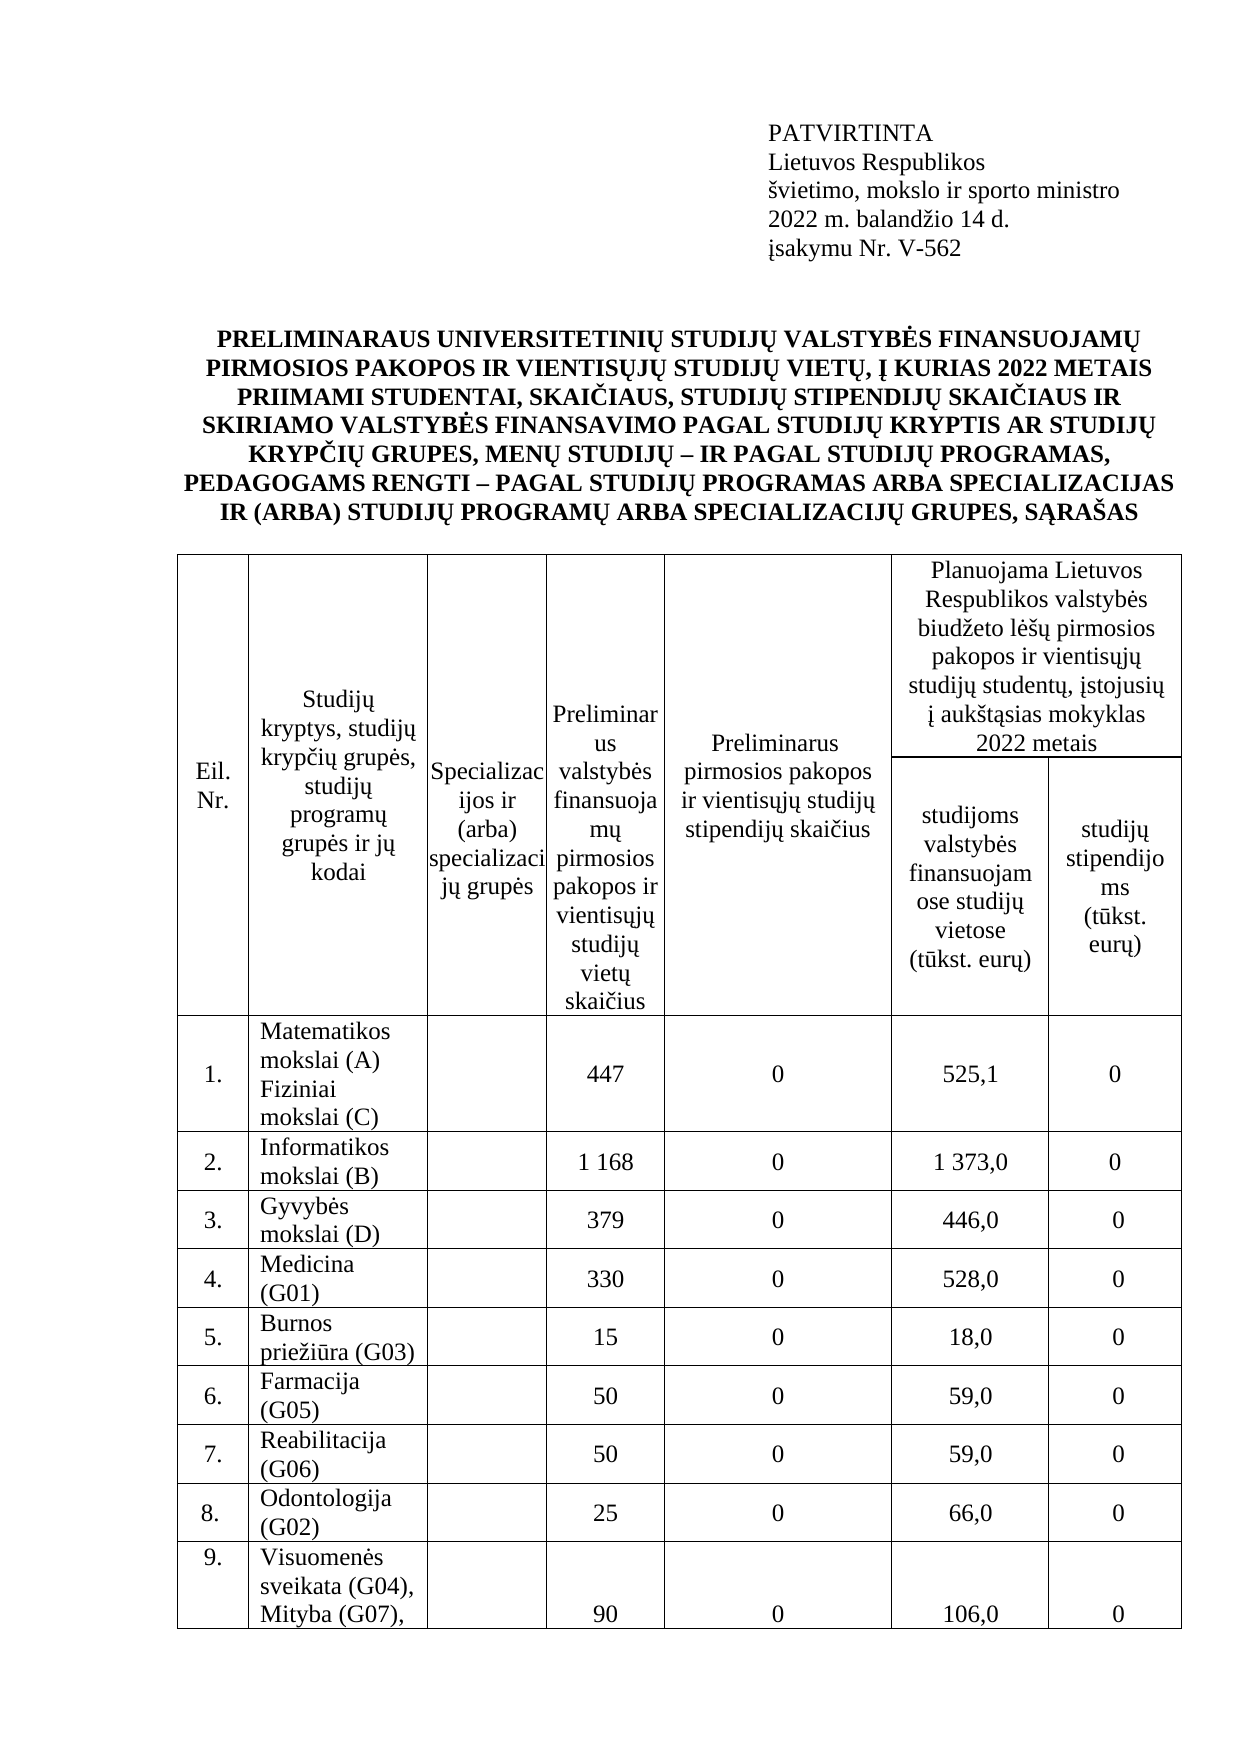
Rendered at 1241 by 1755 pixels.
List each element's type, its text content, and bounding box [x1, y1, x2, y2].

table_cell 0 [665, 1308, 891, 1365]
table_cell 9. [178, 1542, 248, 1628]
text Lietuvos Respublikos [177, 147, 1181, 176]
table_cell 50 [547, 1366, 664, 1424]
table_cell 1 373,0 [892, 1132, 1048, 1190]
text 2022 m. balandžio 14 d. [177, 204, 1181, 233]
table_cell 0 [1049, 1191, 1181, 1248]
table_cell [428, 1366, 546, 1424]
table_header Eil. Nr. [178, 555, 248, 1015]
table_cell 0 [665, 1542, 891, 1628]
table_cell 0 [665, 1191, 891, 1248]
table_cell 0 [665, 1016, 891, 1131]
table_cell 447 [547, 1016, 664, 1131]
text PRELIMINARAUS UNIVERSITETINIŲ STUDIJŲ VALSTYBĖS FINANSUOJAMŲ PIRMOSIOS PAKOPOS IR VIENTISŲJŲ STUDIJŲ VIETŲ, Į KURIAS 2022 METAIS PRIIMAMI STUDENTAI, SKAIČIAUS, STUDIJŲ STIPENDIJŲ SKAIČIAUS IR SKIRIAMO VALSTYBĖS FINANSAVIMO PAGAL STUDIJŲ KRYPTIS AR STUDIJŲ KRYPČIŲ GRUPES, MENŲ STUDIJŲ – IR PAGAL STUDIJŲ PROGRAMAS, PEDAGOGAMS RENGTI – PAGAL STUDIJŲ PROGRAMAS ARBA SPECIALIZACIJAS IR (ARBA) STUDIJŲ PROGRAMŲ ARBA SPECIALIZACIJŲ GRUPES, SĄRAŠAS [177, 324, 1181, 525]
table_cell Matematikos mokslai (A) Fiziniai mokslai (C) [249, 1016, 427, 1131]
table_cell [428, 1425, 546, 1482]
text švietimo, mokslo ir sporto ministro [177, 176, 1181, 204]
table_cell 0 [1049, 1484, 1181, 1541]
table_cell 0 [1049, 1016, 1181, 1131]
table_cell 59,0 [892, 1425, 1048, 1482]
text įsakymu Nr. V-562 [177, 233, 1181, 262]
table_cell 7. [178, 1425, 248, 1482]
table_cell 0 [1049, 1249, 1181, 1307]
table_cell 0 [1049, 1542, 1181, 1628]
table_cell Visuomenės sveikata (G04), Mityba (G07), [249, 1542, 427, 1628]
table_cell Medicina (G01) [249, 1249, 427, 1307]
table_cell [428, 1542, 546, 1628]
table_cell 330 [547, 1249, 664, 1307]
table_cell 0 [1049, 1425, 1181, 1482]
table_cell [428, 1308, 546, 1365]
table_cell Gyvybės mokslai (D) [249, 1191, 427, 1248]
table_cell 0 [665, 1484, 891, 1541]
table_cell 0 [665, 1366, 891, 1424]
text PATVIRTINTA [177, 118, 1181, 147]
table_cell 1. [178, 1016, 248, 1131]
table_header Preliminarus pirmosios pakopos ir vientisųjų studijų stipendijų skaičius [665, 555, 891, 1015]
table_cell 446,0 [892, 1191, 1048, 1248]
table_cell 1 168 [547, 1132, 664, 1190]
table_cell 66,0 [892, 1484, 1048, 1541]
table_cell 0 [665, 1249, 891, 1307]
table_cell 0 [1049, 1366, 1181, 1424]
table_cell [428, 1249, 546, 1307]
table_cell 50 [547, 1425, 664, 1482]
table_cell Odontologija (G02) [249, 1484, 427, 1541]
table_header Studijų kryptys, studijų krypčių grupės, studijų programų grupės ir jų kodai [249, 555, 427, 1015]
table_cell 0 [665, 1425, 891, 1482]
table_cell 25 [547, 1484, 664, 1541]
table_cell 8. [178, 1484, 248, 1541]
table_cell [428, 1484, 546, 1541]
table_cell Reabilitacija (G06) [249, 1425, 427, 1482]
table_cell studijų stipendijoms (tūkst. eurų) [1049, 758, 1181, 1015]
table_cell 59,0 [892, 1366, 1048, 1424]
table_cell 6. [178, 1366, 248, 1424]
table_cell [428, 1191, 546, 1248]
table_cell 0 [1049, 1308, 1181, 1365]
table_cell 90 [547, 1542, 664, 1628]
table_header Specializacijos ir (arba) specializacijų grupės [428, 555, 546, 1015]
table_cell Burnos priežiūra (G03) [249, 1308, 427, 1365]
table_cell studijoms valstybės finansuojamose studijų vietose (tūkst. eurų) [892, 758, 1048, 1015]
table_cell 0 [665, 1132, 891, 1190]
table_cell 4. [178, 1249, 248, 1307]
table_cell 18,0 [892, 1308, 1048, 1365]
table_header Preliminarus valstybės finansuojamų pirmosios pakopos ir vientisųjų studijų vietų skaičius [547, 555, 664, 1015]
table_cell 528,0 [892, 1249, 1048, 1307]
table_cell 379 [547, 1191, 664, 1248]
table_header Planuojama Lietuvos Respublikos valstybės biudžeto lėšų pirmosios pakopos ir vientisųjų studijų studentų, įstojusių į aukštąsias mokyklas 2022 metais [892, 555, 1181, 756]
table_cell 5. [178, 1308, 248, 1365]
table_cell [428, 1132, 546, 1190]
table_cell 2. [178, 1132, 248, 1190]
table_cell 525,1 [892, 1016, 1048, 1131]
table_cell Farmacija (G05) [249, 1366, 427, 1424]
table_cell 106,0 [892, 1542, 1048, 1628]
table_cell 0 [1049, 1132, 1181, 1190]
table_cell [428, 1016, 546, 1131]
table_cell 15 [547, 1308, 664, 1365]
table_cell 3. [178, 1191, 248, 1248]
table_cell Informatikos mokslai (B) [249, 1132, 427, 1190]
